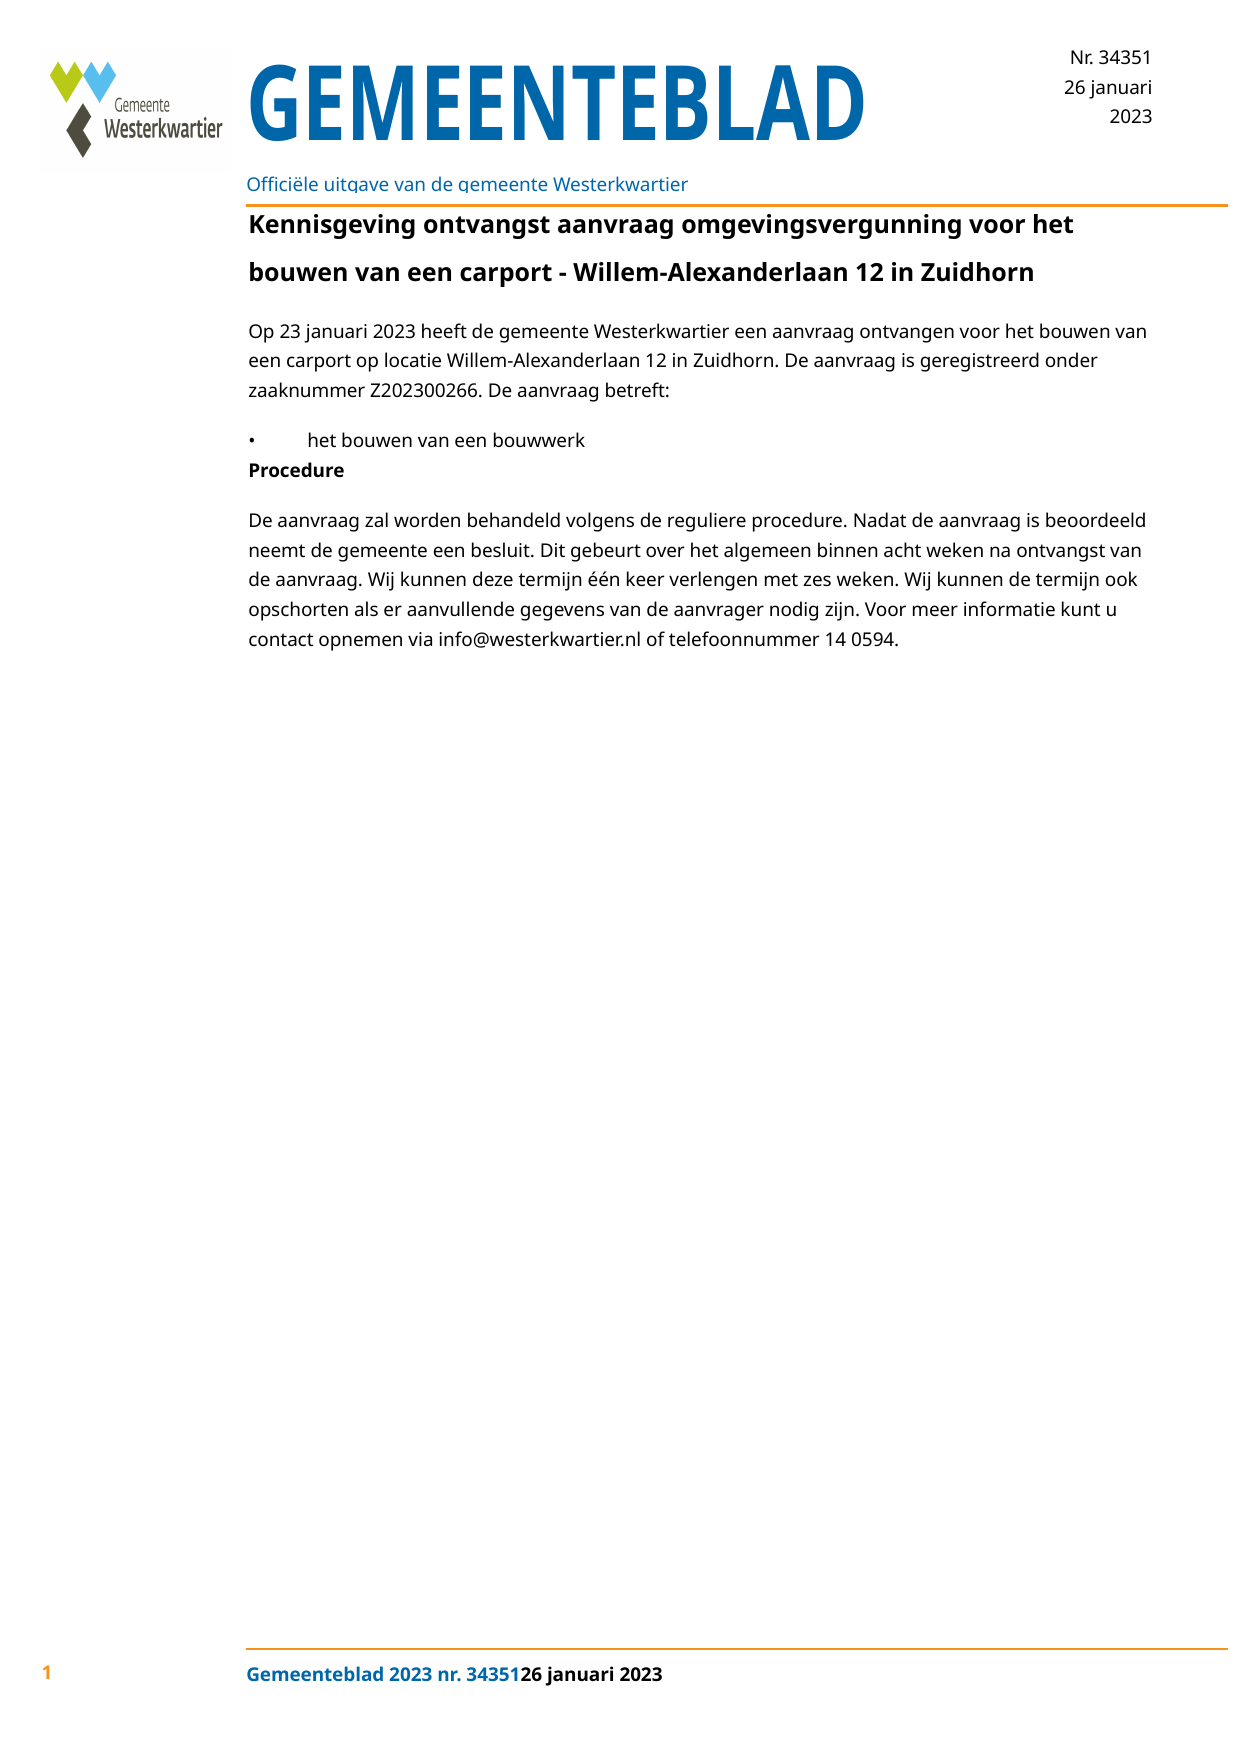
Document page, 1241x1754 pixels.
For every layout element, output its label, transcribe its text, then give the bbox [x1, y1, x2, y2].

text De aanvraag zal worden behandeld volgens de reguliere procedure. Nadat de aanvraag is beoordeeld neemt de gemeente een besluit. Dit gebeurt over het algemeen binnen acht weken na ontvangst van de aanvraag. Wij kunnen deze termijn één keer verlengen met zes weken. Wij kunnen de termijn ook opschorten als er aanvullende gegevens van de aanvrager nodig zijn. Voor meer informatie kunt u contact opnemen via info@westerkwartier.nl of telefoonnummer 14 0594. [248, 507, 1152, 652]
text Op 23 januari 2023 heeft de gemeente Westerkwartier een aanvraag ontvangen voor het bouwen van een carport op locatie Willem-Alexanderlaan 12 in Zuidhorn. De aanvraag is geregistreerd onder zaaknummer Z202300266. De aanvraag betreft: [248, 318, 1152, 403]
text Kennisgeving ontvangst aanvraag omgevingsvergunning voor het bouwen van een carport - Willem-Alexanderlaan 12 in Zuidhorn [248, 207, 1152, 288]
picture [41, 47, 231, 172]
list het bouwen van een bouwwerk [248, 427, 1152, 453]
text Procedure [248, 457, 1152, 483]
